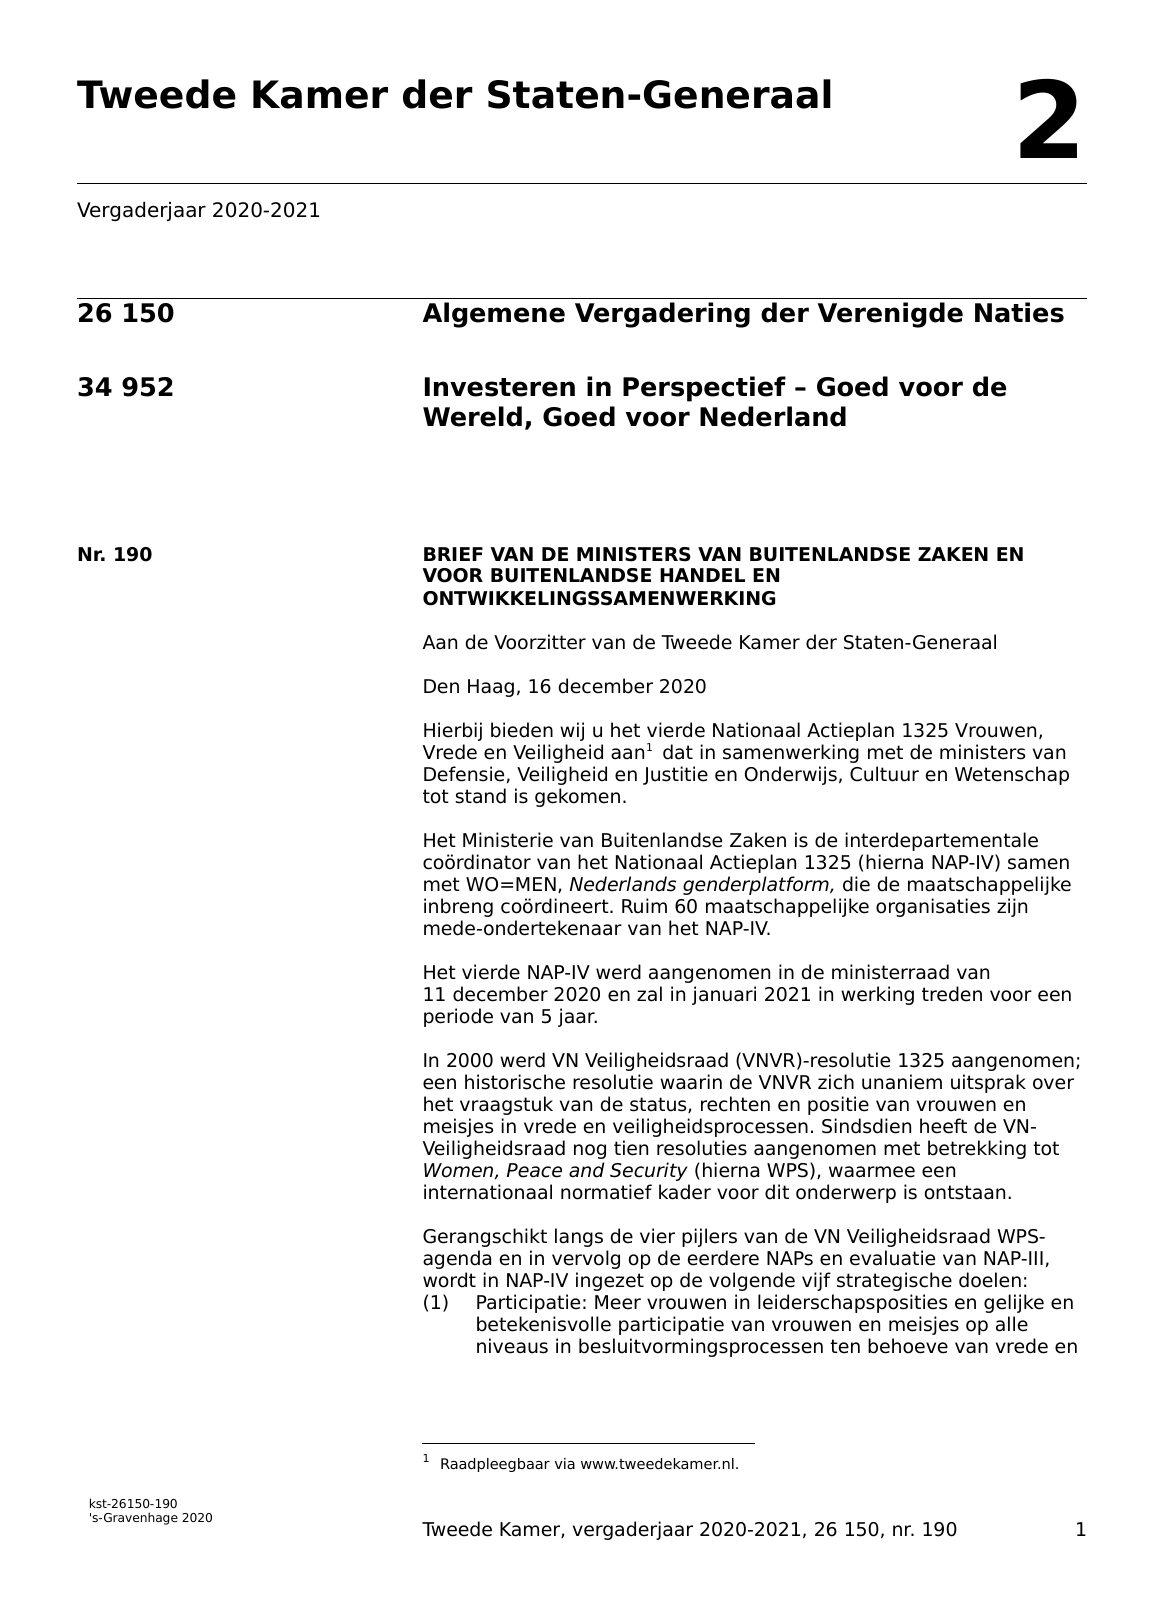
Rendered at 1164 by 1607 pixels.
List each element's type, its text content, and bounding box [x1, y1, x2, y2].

text Het Ministerie van Buitenlandse Zaken is de interdepartementale coördinator van het Nationaal Actieplan 1325 (hierna NAP-IV) samen met WO=MEN, Nederlands genderplatform, die de maatschappelijke inbreng coördineert. Ruim 60 maatschappelijke organisaties zijn mede-ondertekenaar van het NAP-IV. [422, 830, 1087, 940]
subtitle Nr. 190 BRIEF VAN DE MINISTERS VAN BUITENLANDSE ZAKEN EN VOOR BUITENLANDSE HANDEL EN ONTWIKKELINGSSAMENWERKING [77, 543, 1087, 609]
text Gerangschikt langs de vier pijlers van de VN Veiligheidsraad WPS-agenda en in vervolg op de eerdere NAPs en evaluatie van NAP-III, wordt in NAP-IV ingezet op de volgende vijf strategische doelen: [422, 1226, 1087, 1292]
text 's-Gravenhage 2020 [88, 1511, 323, 1525]
text Aan de Voorzitter van de Tweede Kamer der Staten-Generaal [422, 632, 1087, 653]
text Hierbij bieden wij u het vierde Nationaal Actieplan 1325 Vrouwen, Vrede en Veiligheid aan dat in samenwerking met de ministers van Defensie, Veiligheid en Justitie en Onderwijs, Cultuur en Wetenschap tot stand is gekomen. [422, 720, 1087, 808]
text Den Haag, 16 december 2020 [422, 676, 1087, 698]
table_cell Vergaderjaar 2020-2021 [77, 184, 1087, 298]
text kst-26150-190 [88, 1497, 323, 1511]
text Raadpleegbaar via www.tweedekamer.nl. [422, 1452, 1087, 1474]
table_header Tweede Kamer der Staten-Generaal [77, 59, 886, 183]
text Het vierde NAP-IV werd aangenomen in de ministerraad van 11 december 2020 en zal in januari 2021 in werking treden voor een periode van 5 jaar. [422, 962, 1087, 1028]
subtitle 34 952 Investeren in Perspectief – Goed voor de Wereld, Goed voor Nederland [77, 373, 1087, 432]
table_header 2 [886, 59, 1087, 183]
subtitle 26 150 Algemene Vergadering der Verenigde Naties [77, 299, 1087, 329]
text (1) Participatie: Meer vrouwen in leiderschapsposities en gelijke en betekenisvolle participatie van vrouwen en meisjes op alle niveaus in besluitvormingsprocessen ten behoeve van vrede en [422, 1292, 1087, 1358]
text In 2000 werd VN Veiligheidsraad (VNVR)-resolutie 1325 aangenomen; een historische resolutie waarin de VNVR zich unaniem uitsprak over het vraagstuk van de status, rechten en positie van vrouwen en meisjes in vrede en veiligheidsprocessen. Sindsdien heeft de VN-Veiligheidsraad nog tien resoluties aangenomen met betrekking tot Women, Peace and Security (hierna WPS), waarmee een internationaal normatief kader voor dit onderwerp is ontstaan. [422, 1050, 1087, 1204]
